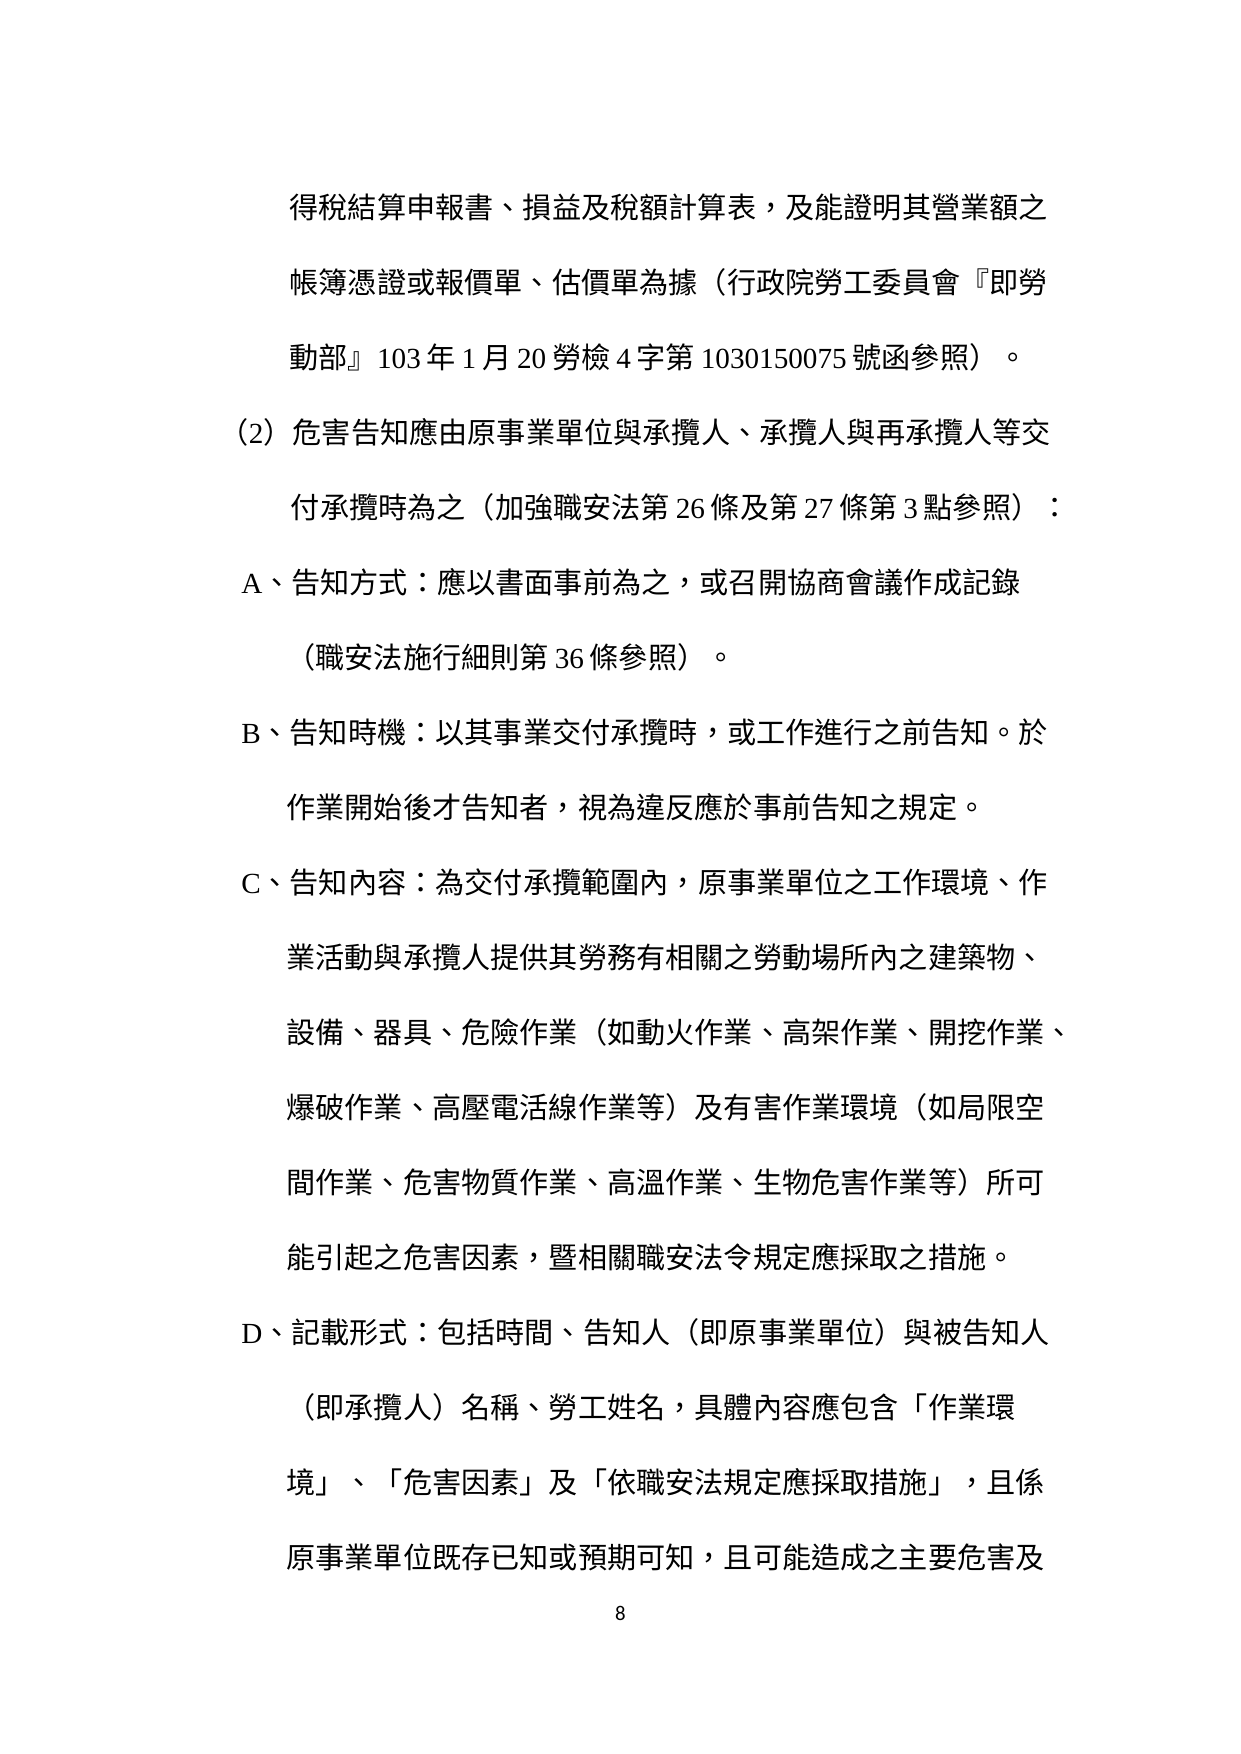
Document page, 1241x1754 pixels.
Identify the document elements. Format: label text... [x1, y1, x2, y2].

text A、告知方式：應以書面事前為之，或召開協商會議作成記錄（職安法施行細則第36條參照）。 [241, 537, 1053, 687]
text 得稅結算申報書、損益及稅額計算表，及能證明其營業額之帳簿憑證或報價單、估價單為據（行政院勞工委員會『即勞動部』103年1月20勞檢4字第1030150075號函參照）。 [241, 162, 1053, 387]
text （2）危害告知應由原事業單位與承攬人、承攬人與再承攬人等交付承攬時為之（加強職安法第26條及第27條第3點參照）： [219, 387, 1053, 537]
text D、記載形式：包括時間、告知人（即原事業單位）與被告知人（即承攬人）名稱、勞工姓名，具體內容應包含「作業環境」、「危害因素」及「依職安法規定應採取措施」，且係原事業單位既存已知或預期可知，且可能造成之主要危害及 [241, 1287, 1053, 1587]
text B、告知時機：以其事業交付承攬時，或工作進行之前告知。於作業開始後才告知者，視為違反應於事前告知之規定。 [241, 687, 1053, 837]
text C、告知內容：為交付承攬範圍內，原事業單位之工作環境、作業活動與承攬人提供其勞務有相關之勞動場所內之建築物、設備、器具、危險作業（如動火作業、高架作業、開挖作業、爆破作業、高壓電活線作業等）及有害作業環境（如局限空間作業、危害物質作業、高溫作業、生物危害作業等）所可能引起之危害因素，暨相關職安法令規定應採取之措施。 [241, 837, 1053, 1287]
